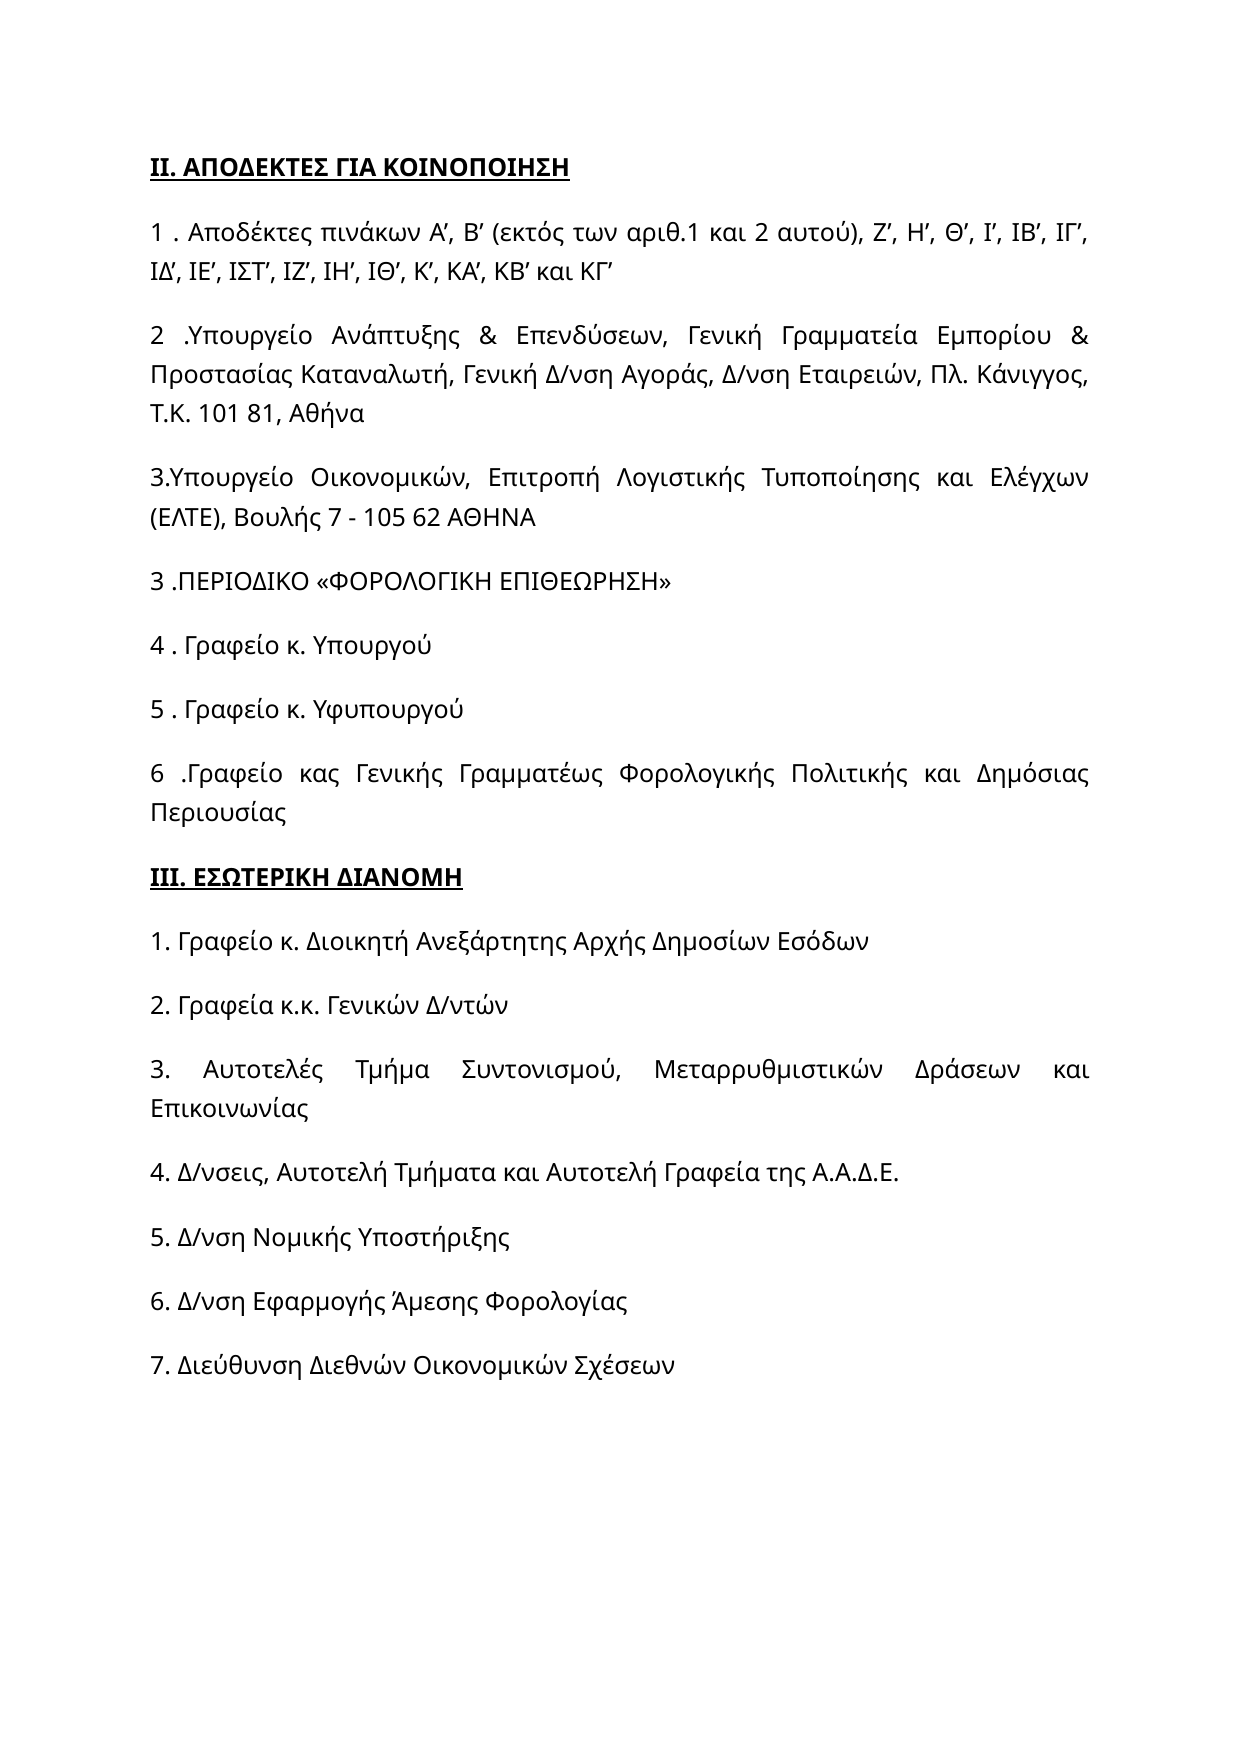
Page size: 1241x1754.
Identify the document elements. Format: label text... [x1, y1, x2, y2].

text 5. Δ/νση Νομικής Υποστήριξης [150, 1219, 1090, 1253]
text 7. Διεύθυνση Διεθνών Οικονομικών Σχέσεων [150, 1347, 1090, 1382]
text 3 .ΠΕΡΙΟΔΙΚΟ «ΦΟΡΟΛΟΓΙΚΗ ΕΠΙΘΕΩΡΗΣΗ» [150, 563, 1090, 597]
text 3. Αυτοτελές Τμήμα Συντονισμού, Μεταρρυθμιστικών Δράσεων και Επικοινωνίας [150, 1052, 1090, 1125]
text 1 . Αποδέκτες πινάκων Α’, Β’ (εκτός των αριθ.1 και 2 αυτού), Ζ’, Η’, Θ’, Ι’, ΙΒ’, ΙΓ’, ΙΔ’, ΙΕ’, ΙΣΤ’, ΙΖ’, ΙΗ’, ΙΘ’, Κ’, ΚΑ’, ΚΒ’ και ΚΓ’ [150, 214, 1090, 287]
text 4 . Γραφείο κ. Υπουργού [150, 627, 1090, 662]
text 2 .Υπουργείο Ανάπτυξης & Επενδύσεων, Γενική Γραμματεία Εμπορίου & Προστασίας Καταναλωτή, Γενική Δ/νση Αγοράς, Δ/νση Εταιρειών, Πλ. Κάνιγγος, Τ.Κ. 101 81, Αθήνα [150, 317, 1090, 430]
text 4. Δ/νσεις, Αυτοτελή Τμήματα και Αυτοτελή Γραφεία της Α.Α.Δ.Ε. [150, 1155, 1090, 1189]
text 2. Γραφεία κ.κ. Γενικών Δ/ντών [150, 987, 1090, 1022]
text 5 . Γραφείο κ. Υφυπουργού [150, 692, 1090, 726]
text 6 .Γραφείο κας Γενικής Γραμματέως Φορολογικής Πολιτικής και Δημόσιας Περιουσίας [150, 756, 1090, 829]
text ΙΙ. ΑΠΟΔΕΚΤΕΣ ΓΙΑ ΚΟΙΝΟΠΟΙΗΣΗ [150, 150, 1090, 184]
text ΙΙΙ. ΕΣΩΤΕΡΙΚΗ ΔΙΑΝΟΜΗ [150, 859, 1090, 893]
text 6. Δ/νση Εφαρμογής Άμεσης Φορολογίας [150, 1283, 1090, 1317]
text 1. Γραφείο κ. Διοικητή Ανεξάρτητης Αρχής Δημοσίων Εσόδων [150, 923, 1090, 957]
text 3.Υπουργείο Οικονομικών, Επιτροπή Λογιστικής Τυποποίησης και Ελέγχων (ΕΛΤΕ), Βουλής 7 - 105 62 ΑΘΗΝΑ [150, 460, 1090, 533]
